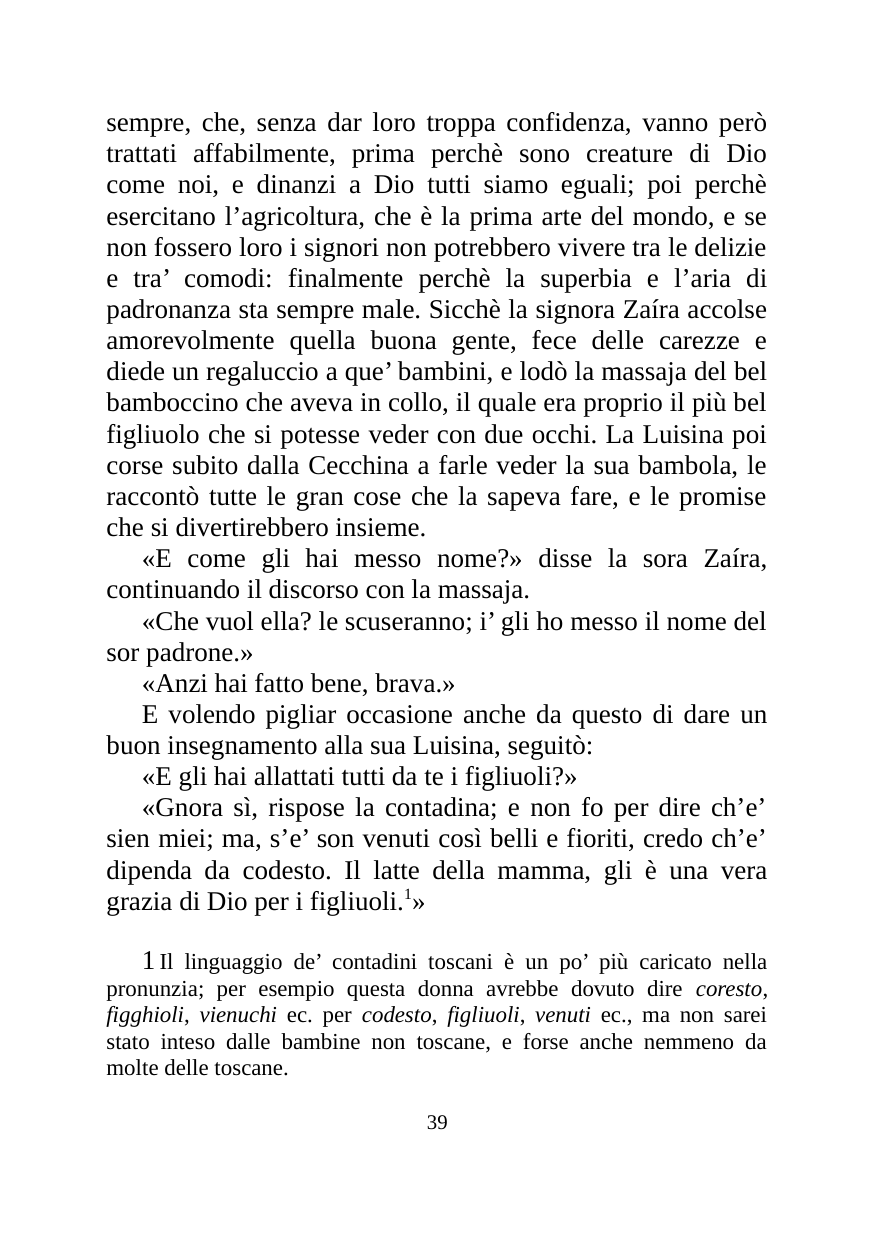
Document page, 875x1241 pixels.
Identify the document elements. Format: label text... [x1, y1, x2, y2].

text «Anzi hai fatto bene, brava.» [106, 667, 768, 698]
text E volendo pigliar occasione anche da questo di dare un buon insegnamento alla sua Luisina, seguitò: [106, 698, 768, 760]
text Il linguaggio de’ contadini toscani è un po’ più caricato nella pronunzia; per esempio questa donna avrebbe dovuto dire coresto, figghioli, vienuchi ec. per codesto, figliuoli, venuti ec., ma non sarei stato inteso dalle bambine non toscane, e forse anche nemmeno da molte delle toscane. [106, 944, 768, 1080]
text «E gli hai allattati tutti da te i figliuoli?» [106, 760, 768, 791]
text «Che vuol ella? le scuseranno; i’ gli ho messo il nome del sor padrone.» [106, 604, 768, 667]
text «Gnora sì, rispose la contadina; e non fo per dire ch’e’ sien miei; ma, s’e’ son venuti così belli e fioriti, credo ch’e’ dipenda da codesto. Il latte della mamma, gli è una vera grazia di Dio per i figliuoli.» [106, 791, 768, 916]
text «E come gli hai messo nome?» disse la sora Zaíra, continuando il discorso con la massaja. [106, 542, 768, 604]
text sempre, che, senza dar loro troppa confidenza, vanno però trattati affabilmente, prima perchè sono creature di Dio come noi, e dinanzi a Dio tutti siamo eguali; poi perchè esercitano l’agricoltura, che è la prima arte del mondo, e se non fossero loro i signori non potrebbero vivere tra le delizie e tra’ comodi: finalmente perchè la superbia e l’aria di padronanza sta sempre male. Sicchè la signora Zaíra accolse amorevolmente quella buona gente, fece delle carezze e diede un regaluccio a que’ bambini, e lodò la massaja del bel bamboccino che aveva in collo, il quale era proprio il più bel figliuolo che si potesse veder con due occhi. La Luisina poi corse subito dalla Cecchina a farle veder la sua bambola, le raccontò tutte le gran cose che la sapeva fare, e le promise che si divertirebbero insieme. [106, 106, 768, 542]
